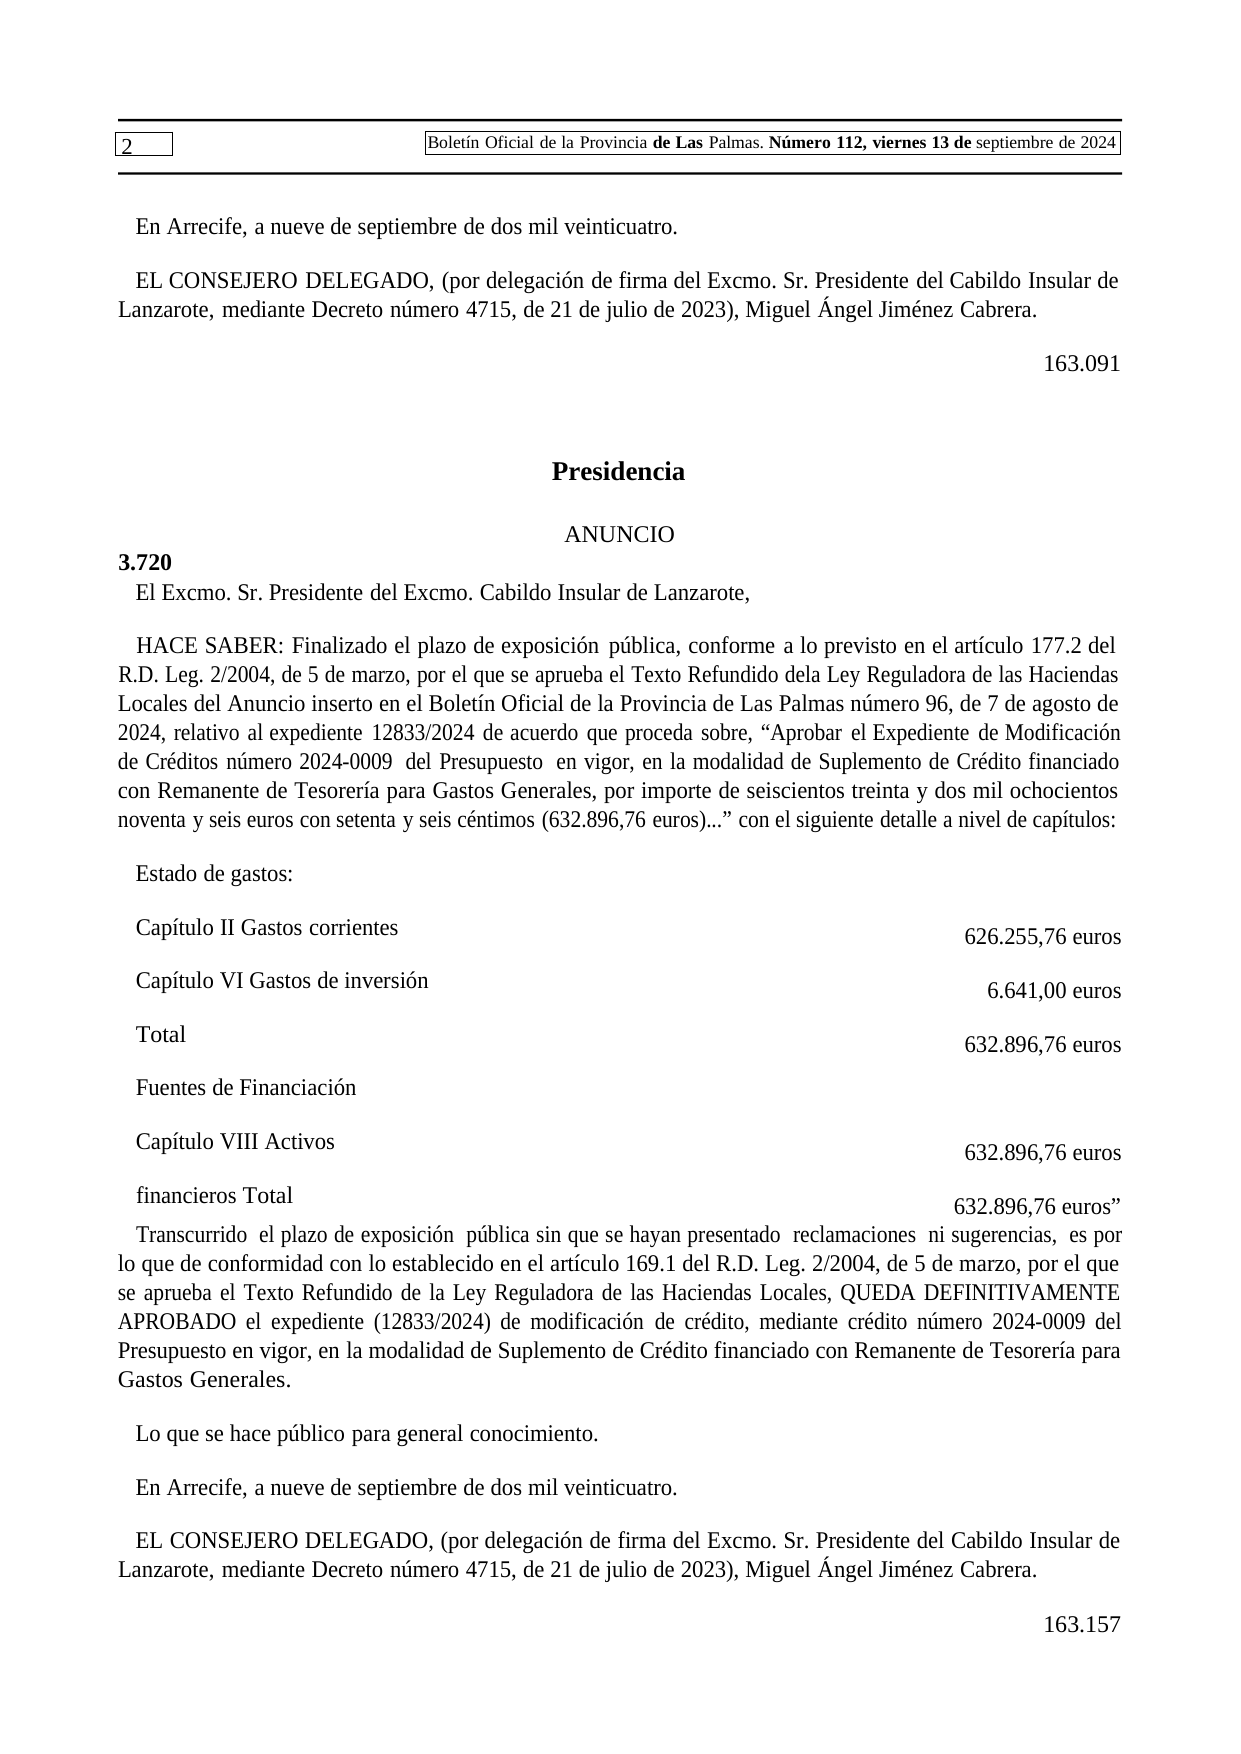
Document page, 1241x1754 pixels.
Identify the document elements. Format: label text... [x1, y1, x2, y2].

text Capítulo II Gastos corrientes Capítulo VI Gastos de inversión Total [136, 913, 445, 1048]
text 632.896,76 euros” [923, 1192, 1121, 1219]
text 163.157 [106, 1609, 1121, 1637]
text Fuentes de Financiación [136, 1074, 445, 1101]
text 6.641,00 euros [923, 976, 1121, 1004]
text El Excmo. Sr. Presidente del Excmo. Cabildo Insular de Lanzarote, [135, 578, 1134, 605]
text Estado de gastos: [135, 859, 1134, 887]
text 632.896,76 euros [923, 1030, 1121, 1058]
text 626.255,76 euros [923, 922, 1121, 949]
text En Arrecife, a nueve de septiembre de dos mil veinticuatro. [135, 212, 1134, 239]
text 163.091 [106, 349, 1121, 377]
text ANUNCIO [238, 520, 1000, 548]
text EL CONSEJERO DELEGADO, (por delegación de firma del Excmo. Sr. Presidente del Cabildo Insular de Lanzarote, mediante Decreto número 4715, de 21 de julio de 2023), Miguel Ángel Jiménez Cabrera. [118, 266, 1134, 323]
subtitle Presidencia [237, 456, 1000, 487]
subtitle 3.720 [118, 548, 1134, 576]
text R.D. Leg. 2/2004, de 5 de marzo, por el que se aprueba el Texto Refundido dela Ley Reguladora de las Haciendas Locales del Anuncio inserto en el Boletín Oficial de la Provincia de Las Palmas número 96, de 7 de agosto de 2024, relativo al expediente 12833/2024 de acuerdo que proceda sobre, “Aprobar el Expediente de Modificación de Créditos número 2024-0009 del Presupuesto en vigor, en la modalidad de Suplemento de Crédito financiado con Remanente de Tesorería para Gastos Generales, por importe de seiscientos treinta y dos mil ochocientos noventa y seis euros con setenta y seis céntimos (632.896,76 euros)...” con el siguiente detalle a nivel de capítulos: [118, 660, 1121, 833]
text En Arrecife, a nueve de septiembre de dos mil veinticuatro. [135, 1473, 1134, 1500]
text Lo que se hace público para general conocimiento. [135, 1419, 1134, 1446]
text Transcurrido el plazo de exposición pública sin que se hayan presentado reclamaciones ni sugerencias, es por lo que de conformidad con lo establecido en el artículo 169.1 del R.D. Leg. 2/2004, de 5 de marzo, por el que se aprueba el Texto Refundido de la Ley Reguladora de las Haciendas Locales, QUEDA DEFINITIVAMENTE APROBADO el expediente (12833/2024) de modificación de crédito, mediante crédito número 2024-0009 del Presupuesto en vigor, en la modalidad de Suplemento de Crédito financiado con Remanente de Tesorería para Gastos Generales. [118, 1221, 1122, 1393]
text Capítulo VIII Activos financieros Total [136, 1127, 442, 1208]
text 632.896,76 euros [923, 1138, 1121, 1165]
text EL CONSEJERO DELEGADO, (por delegación de firma del Excmo. Sr. Presidente del Cabildo Insular de Lanzarote, mediante Decreto número 4715, de 21 de julio de 2023), Miguel Ángel Jiménez Cabrera. [118, 1526, 1122, 1583]
text HACE SABER: Finalizado el plazo de exposición pública, conforme a lo previsto en el artículo 177.2 del [136, 631, 1134, 659]
